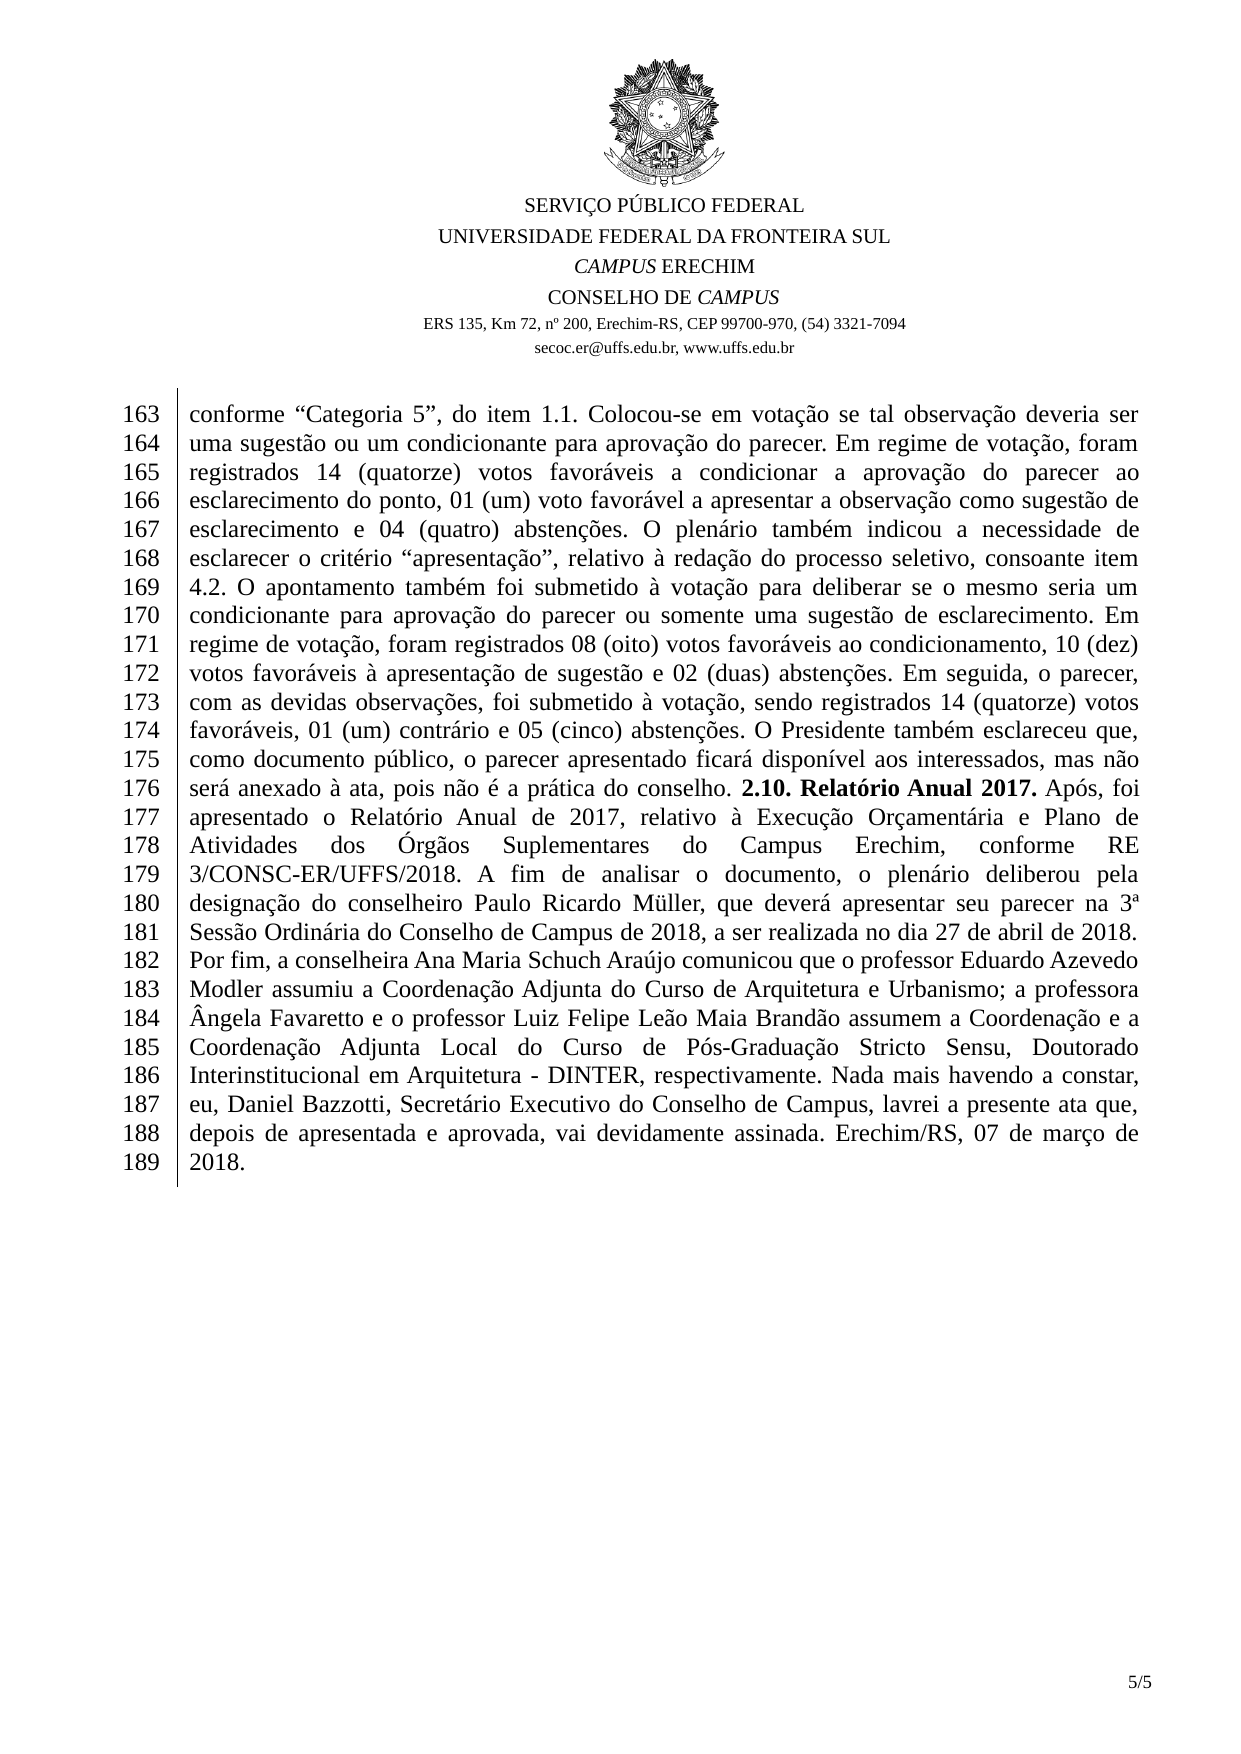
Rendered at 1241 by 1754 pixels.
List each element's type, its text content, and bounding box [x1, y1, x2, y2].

text conforme “Categoria 5”, do item 1.1. Colocou-se em votação se tal observação deveria ser uma sugestão ou um condicionante para aprovação do parecer. Em regime de votação, foram registrados 14 (quatorze) votos favoráveis a condicionar a aprovação do parecer ao esclarecimento do ponto, 01 (um) voto favorável a apresentar a observação como sugestão de esclarecimento e 04 (quatro) abstenções. O plenário também indicou a necessidade de esclarecer o critério “apresentação”, relativo à redação do processo seletivo, consoante item 4.2. O apontamento também foi submetido à votação para deliberar se o mesmo seria um condicionante para aprovação do parecer ou somente uma sugestão de esclarecimento. Em regime de votação, foram registrados 08 (oito) votos favoráveis ao condicionamento, 10 (dez) votos favoráveis à apresentação de sugestão e 02 (duas) abstenções. Em seguida, o parecer, com as devidas observações, foi submetido à votação, sendo registrados 14 (quatorze) votos favoráveis, 01 (um) contrário e 05 (cinco) abstenções. O Presidente também esclareceu que, como documento público, o parecer apresentado ficará disponível aos interessados, mas não será anexado à ata, pois não é a prática do conselho. 2.10. Relatório Anual 2017. Após, foi apresentado o Relatório Anual de 2017, relativo à Execução Orçamentária e Plano de Atividades dos Órgãos Suplementares do Campus Erechim, conforme RE 3/CONSC-ER/UFFS/2018. A fim de analisar o documento, o plenário deliberou pela designação do conselheiro Paulo Ricardo Müller, que deverá apresentar seu parecer na 3ª Sessão Ordinária do Conselho de Campus de 2018, a ser realizada no dia 27 de abril de 2018. Por fim, a conselheira Ana Maria Schuch Araújo comunicou que o professor Eduardo Azevedo Modler assumiu a Coordenação Adjunta do Curso de Arquitetura e Urbanismo; a professora Ângela Favaretto e o professor Luiz Felipe Leão Maia Brandão assumem a Coordenação e a Coordenação Adjunta Local do Curso de Pós-Graduação Stricto Sensu, Doutorado Interinstitucional em Arquitetura - DINTER, respectivamente. Nada mais havendo a constar, eu, Daniel Bazzotti, Secretário Executivo do Conselho de Campus, lavrei a presente ata que, depois de apresentada e aprovada, vai devidamente assinada. Erechim/RS, 07 de março de 2018. [177, 387, 1152, 1187]
